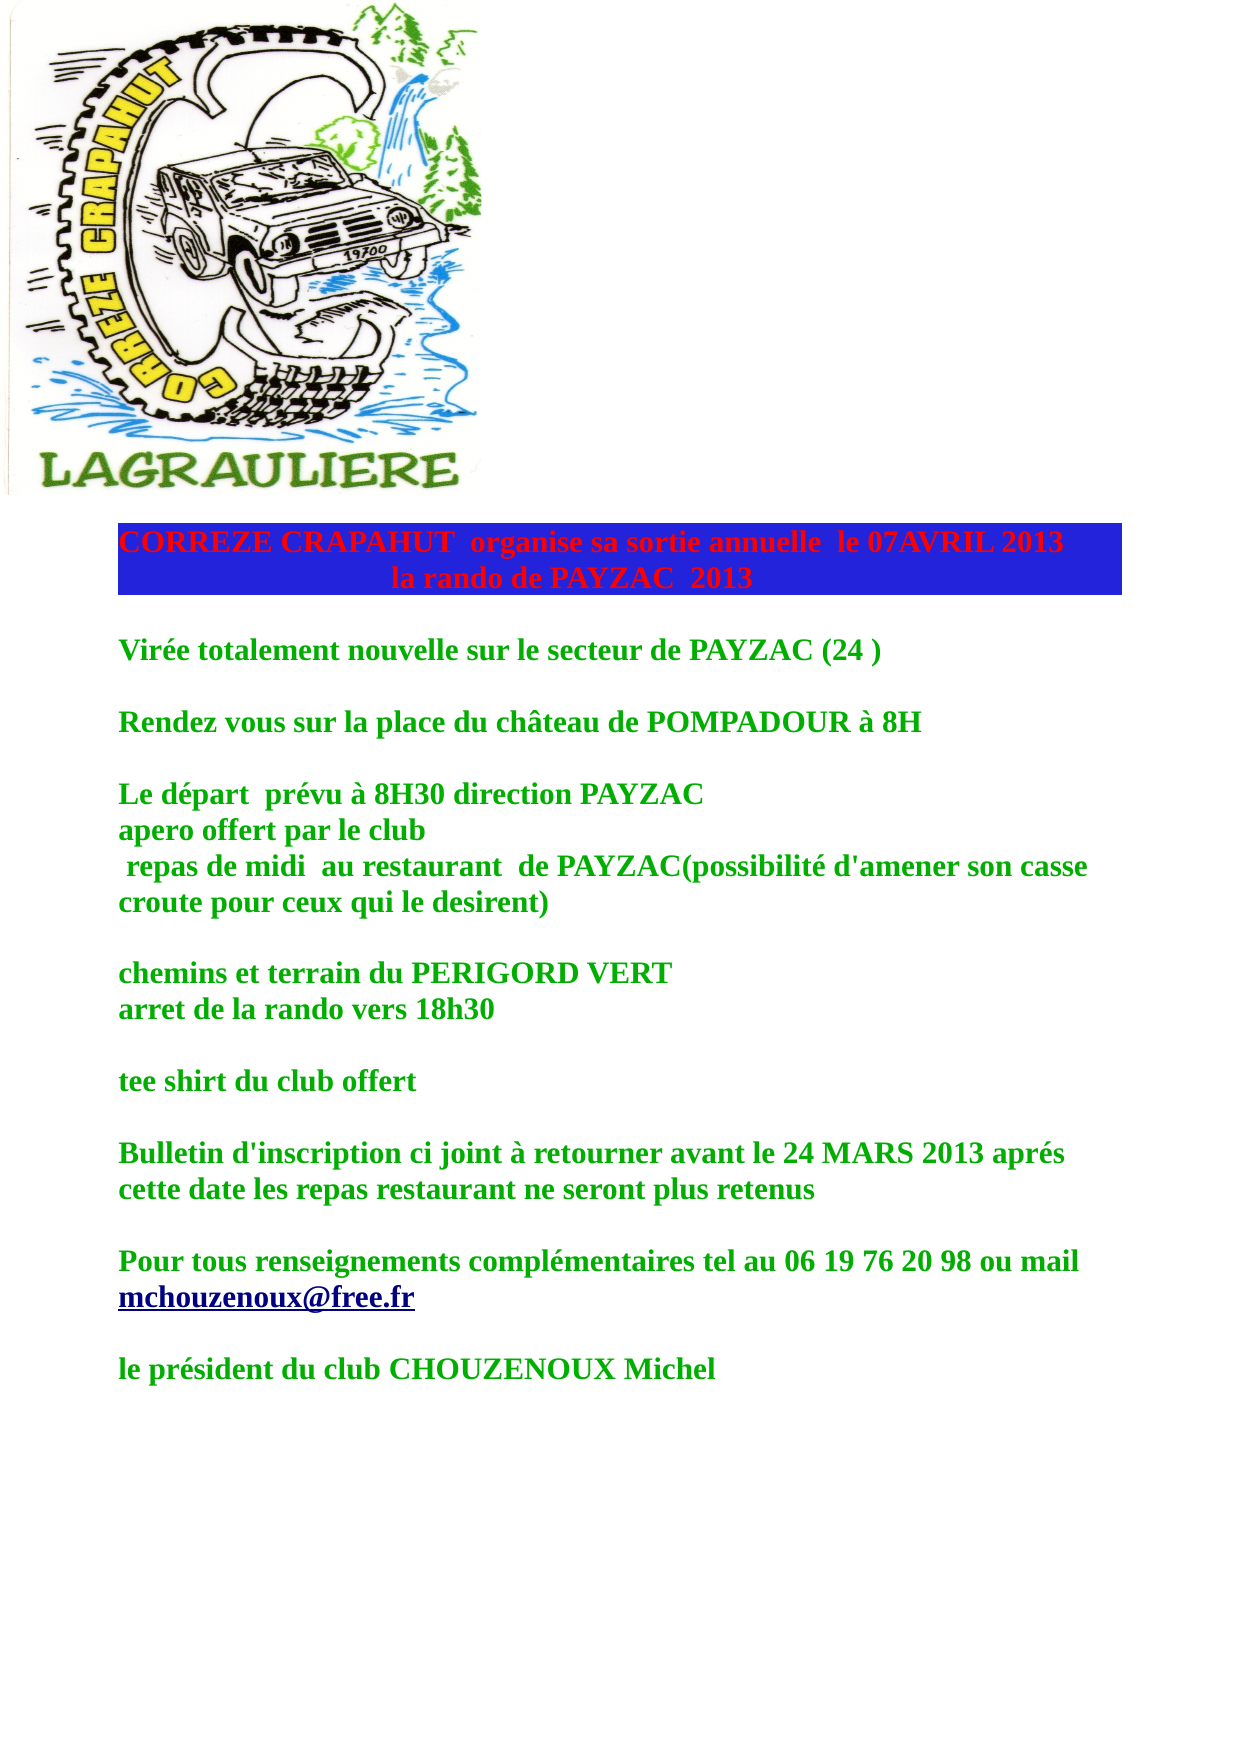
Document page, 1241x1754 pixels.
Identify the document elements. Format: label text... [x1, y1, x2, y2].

text tee shirt du club offert [118, 1062, 1122, 1098]
picture [0, 0, 482, 495]
text Bulletin d'inscription ci joint à retourner avant le 24 MARS 2013 aprés cette date les repas restaurant ne seront plus retenus [118, 1134, 1122, 1206]
text Le départ prévu à 8H30 direction PAYZAC [118, 775, 1122, 811]
text le président du club CHOUZENOUX Michel [118, 1350, 1122, 1386]
text Virée totalement nouvelle sur le secteur de PAYZAC (24 ) [118, 631, 1122, 667]
text apero offert par le club [118, 811, 1122, 847]
text Pour tous renseignements complémentaires tel au 06 19 76 20 98 ou mail [118, 1242, 1122, 1278]
text repas de midi au restaurant de PAYZAC(possibilité d'amener son casse croute pour ceux qui le desirent) [118, 847, 1122, 919]
text chemins et terrain du PERIGORD VERT [118, 955, 1122, 991]
text Rendez vous sur la place du château de POMPADOUR à 8H [118, 703, 1122, 739]
text la rando de PAYZAC 2013 [118, 559, 1122, 595]
text arret de la rando vers 18h30 [118, 991, 1122, 1027]
text mchouzenoux@free.fr [118, 1278, 1122, 1314]
text CORREZE CRAPAHUT organise sa sortie annuelle le 07AVRIL 2013 [118, 523, 1122, 559]
